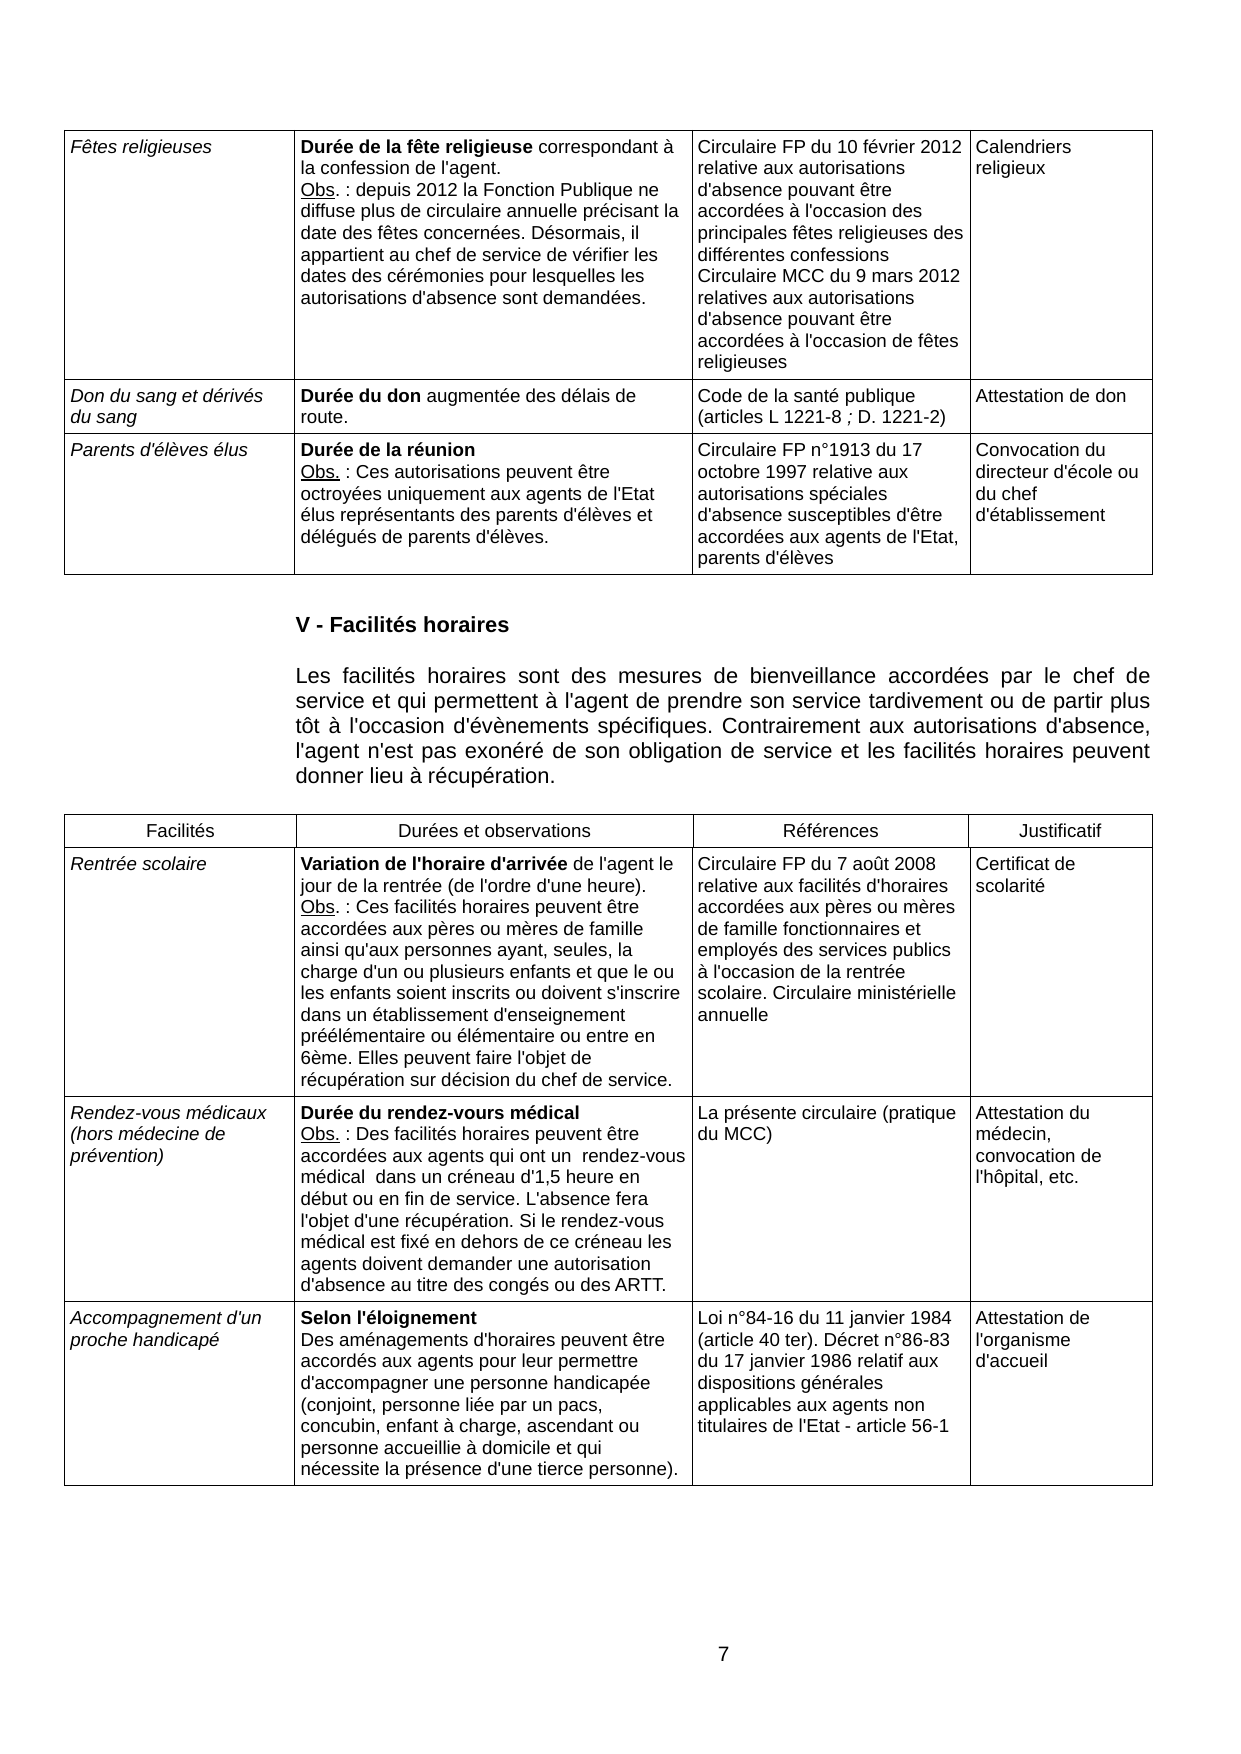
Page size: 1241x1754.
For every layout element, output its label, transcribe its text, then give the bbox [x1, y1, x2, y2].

table_cell Don du sang et dérivés du sang [65, 380, 294, 433]
table_cell Durée du don augmentée des délais de route. [295, 380, 692, 433]
table_header Facilités [65, 815, 296, 847]
text V - Facilités horaires [295, 612, 1152, 637]
table_header Durée de la fête religieuse correspondant à la confession de l'agent. Obs. : depuis 2012 la Fonction Publique ne diffuse plus de circulaire annuelle précisant la date des fêtes concernées. Désormais, il appartient au chef de service de vérifier les dates des cérémonies pour lesquelles les autorisations d'absence sont demandées. [295, 131, 692, 378]
table_header Rentrée scolaire [65, 848, 294, 1096]
table_header Justificatif [969, 815, 1152, 847]
table_header Références [694, 815, 968, 847]
table_cell Attestation du médecin, convocation de l'hôpital, etc. [971, 1097, 1152, 1301]
table_cell Rendez-vous médicaux (hors médecine de prévention) [65, 1097, 294, 1301]
table_cell Attestation de don [971, 380, 1152, 433]
table_cell Durée du rendez-vours médical Obs. : Des facilités horaires peuvent être accordées aux agents qui ont un rendez-vous médical dans un créneau d'1,5 heure en début ou en fin de service. L'absence fera l'objet d'une récupération. Si le rendez-vous médical est fixé en dehors de ce créneau les agents doivent demander une autorisation d'absence au titre des congés ou des ARTT. [295, 1097, 692, 1301]
table_header Circulaire FP n°1913 du 17 octobre 1997 relative aux autorisations spéciales d'absence susceptibles d'être accordées aux agents de l'Etat, parents d'élèves [693, 434, 970, 574]
table_header Certificat de scolarité [971, 848, 1152, 1096]
table_cell Loi n°84-16 du 11 janvier 1984 (article 40 ter). Décret n°86-83 du 17 janvier 1986 relatif aux dispositions générales applicables aux agents non titulaires de l'Etat - article 56-1 [693, 1302, 970, 1485]
table_cell Selon l'éloignement Des aménagements d'horaires peuvent être accordés aux agents pour leur permettre d'accompagner une personne handicapée (conjoint, personne liée par un pacs, concubin, enfant à charge, ascendant ou personne accueillie à domicile et qui nécessite la présence d'une tierce personne). [295, 1302, 692, 1485]
table_header Parents d'élèves élus [65, 434, 294, 574]
table_cell Accompagnement d'un proche handicapé [65, 1302, 294, 1485]
table_header Fêtes religieuses [65, 131, 294, 378]
table_header Variation de l'horaire d'arrivée de l'agent le jour de la rentrée (de l'ordre d'une heure). Obs. : Ces facilités horaires peuvent être accordées aux pères ou mères de famille ainsi qu'aux personnes ayant, seules, la charge d'un ou plusieurs enfants et que le ou les enfants soient inscrits ou doivent s'inscrire dans un établissement d'enseignement préélémentaire ou élémentaire ou entre en 6ème. Elles peuvent faire l'objet de récupération sur décision du chef de service. [295, 848, 692, 1096]
table_header Circulaire FP du 7 août 2008 relative aux facilités d'horaires accordées aux pères ou mères de famille fonctionnaires et employés des services publics à l'occasion de la rentrée scolaire. Circulaire ministérielle annuelle [693, 848, 970, 1096]
table_cell Attestation de l'organisme d'accueil [971, 1302, 1152, 1485]
table_header Calendriers religieux [971, 131, 1152, 378]
table_header Circulaire FP du 10 février 2012 relative aux autorisations d'absence pouvant être accordées à l'occasion des principales fêtes religieuses des différentes confessions Circulaire MCC du 9 mars 2012 relatives aux autorisations d'absence pouvant être accordées à l'occasion de fêtes religieuses [693, 131, 970, 378]
table_cell Code de la santé publique (articles L 1221-8 ; D. 1221-2) [693, 380, 970, 433]
table_header Convocation du directeur d'école ou du chef d'établissement [971, 434, 1152, 574]
table_header Durées et observations [297, 815, 693, 847]
text Les facilités horaires sont des mesures de bienveillance accordées par le chef de service et qui permettent à l'agent de prendre son service tardivement ou de partir plus tôt à l'occasion d'évènements spécifiques. Contrairement aux autorisations d'absence, l'agent n'est pas exonéré de son obligation de service et les facilités horaires peuvent donner lieu à récupération. [295, 662, 1152, 788]
table_cell La présente circulaire (pratique du MCC) [693, 1097, 970, 1301]
table_header Durée de la réunion Obs. : Ces autorisations peuvent être octroyées uniquement aux agents de l'Etat élus représentants des parents d'élèves et délégués de parents d'élèves. [295, 434, 692, 574]
